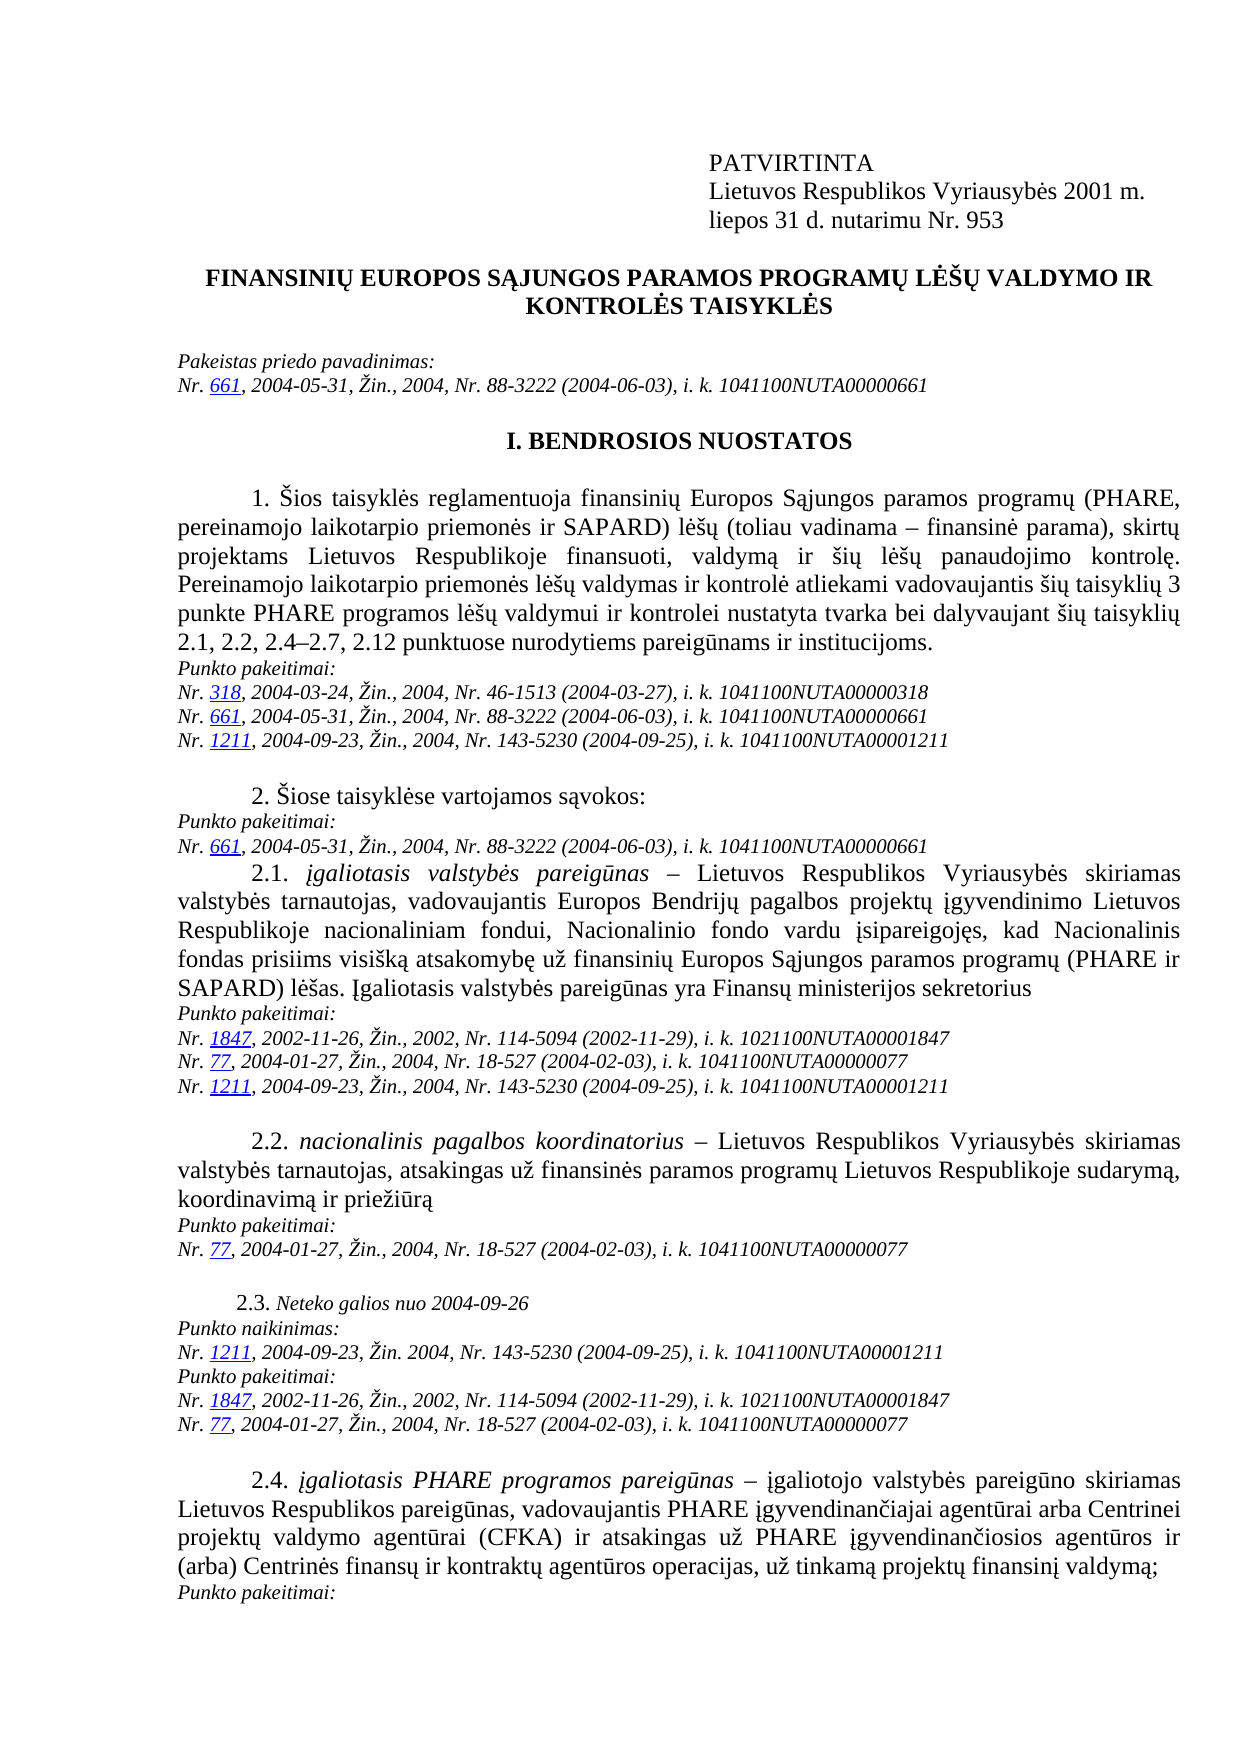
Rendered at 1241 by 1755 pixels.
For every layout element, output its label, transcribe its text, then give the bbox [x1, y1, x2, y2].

text Punkto pakeitimai: [177, 809, 1181, 833]
text Punkto pakeitimai: [177, 1580, 1181, 1604]
text Nr. 661, 2004-05-31, Žin., 2004, Nr. 88-3222 (2004-06-03), i. k. 1041100NUTA00000661 [177, 833, 1181, 858]
text Nr. 318, 2004-03-24, Žin., 2004, Nr. 46-1513 (2004-03-27), i. k. 1041100NUTA00000318 [177, 680, 1181, 704]
text Pakeistas priedo pavadinimas: [177, 349, 1181, 373]
text Lietuvos Respublikos Vyriausybės 2001 m. [177, 176, 1181, 205]
text 2.4. įgaliotasis PHARE programos pareigūnas – įgaliotojo valstybės pareigūno skiriamas Lietuvos Respublikos pareigūnas, vadovaujantis PHARE įgyvendinančiajai agentūrai arba Centrinei projektų valdymo agentūrai (CFKA) ir atsakingas už PHARE įgyvendinančiosios agentūros ir (arba) Centrinės finansų ir kontraktų agentūros operacijas, už tinkamą projektų finansinį valdymą; [177, 1465, 1181, 1580]
text Nr. 1211, 2004-09-23, Žin., 2004, Nr. 143-5230 (2004-09-25), i. k. 1041100NUTA00001211 [177, 728, 1181, 752]
text PATVIRTINTA [177, 148, 1181, 176]
text Punkto pakeitimai: [177, 1213, 1181, 1237]
text 1. Šios taisyklės reglamentuoja finansinių Europos Sąjungos paramos programų (PHARE, pereinamojo laikotarpio priemonės ir SAPARD) lėšų (toliau vadinama – finansinė parama), skirtų projektams Lietuvos Respublikoje finansuoti, valdymą ir šių lėšų panaudojimo kontrolę. Pereinamojo laikotarpio priemonės lėšų valdymas ir kontrolė atliekami vadovaujantis šių taisyklių 3 punkte PHARE programos lėšų valdymui ir kontrolei nustatyta tvarka bei dalyvaujant šių taisyklių 2.1, 2.2, 2.4–2.7, 2.12 punktuose nurodytiems pareigūnams ir institucijoms. [177, 483, 1181, 656]
text Nr. 1211, 2004-09-23, Žin., 2004, Nr. 143-5230 (2004-09-25), i. k. 1041100NUTA00001211 [177, 1073, 1181, 1098]
text Punkto pakeitimai: [177, 1364, 1181, 1388]
text I. BENDROSIOS NUOSTATOS [177, 426, 1181, 454]
text 2.3. Neteko galios nuo 2004-09-26 [177, 1289, 1181, 1316]
text Nr. 1211, 2004-09-23, Žin. 2004, Nr. 143-5230 (2004-09-25), i. k. 1041100NUTA00001211 [177, 1340, 1181, 1364]
text finansinių Europos Sąjungos paramos programų lėšų valdymo ir kontrolės TAISYKLĖS [177, 263, 1181, 320]
text Nr. 77, 2004-01-27, Žin., 2004, Nr. 18-527 (2004-02-03), i. k. 1041100NUTA00000077 [177, 1049, 1181, 1073]
text 2.1. įgaliotasis valstybės pareigūnas – Lietuvos Respublikos Vyriausybės skiriamas valstybės tarnautojas, vadovaujantis Europos Bendrijų pagalbos projektų įgyvendinimo Lietuvos Respublikoje nacionaliniam fondui, Nacionalinio fondo vardu įsipareigojęs, kad Nacionalinis fondas prisiims visišką atsakomybę už finansinių Europos Sąjungos paramos programų (PHARE ir SAPARD) lėšas. Įgaliotasis valstybės pareigūnas yra Finansų ministerijos sekretorius [177, 858, 1181, 1001]
text Nr. 661, 2004-05-31, Žin., 2004, Nr. 88-3222 (2004-06-03), i. k. 1041100NUTA00000661 [177, 373, 1181, 397]
text 2.2. nacionalinis pagalbos koordinatorius – Lietuvos Respublikos Vyriausybės skiriamas valstybės tarnautojas, atsakingas už finansinės paramos programų Lietuvos Respublikoje sudarymą, koordinavimą ir priežiūrą [177, 1126, 1181, 1213]
text Nr. 1847, 2002-11-26, Žin., 2002, Nr. 114-5094 (2002-11-29), i. k. 1021100NUTA00001847 [177, 1025, 1181, 1049]
text Punkto pakeitimai: [177, 656, 1181, 680]
text Punkto pakeitimai: [177, 1001, 1181, 1025]
text Nr. 77, 2004-01-27, Žin., 2004, Nr. 18-527 (2004-02-03), i. k. 1041100NUTA00000077 [177, 1412, 1181, 1436]
text liepos 31 d. nutarimu Nr. 953 [177, 205, 1181, 234]
text Nr. 1847, 2002-11-26, Žin., 2002, Nr. 114-5094 (2002-11-29), i. k. 1021100NUTA00001847 [177, 1388, 1181, 1412]
text 2. Šiose taisyklėse vartojamos sąvokos: [177, 781, 1181, 809]
text Nr. 661, 2004-05-31, Žin., 2004, Nr. 88-3222 (2004-06-03), i. k. 1041100NUTA00000661 [177, 704, 1181, 728]
text Punkto naikinimas: [177, 1316, 1181, 1340]
text Nr. 77, 2004-01-27, Žin., 2004, Nr. 18-527 (2004-02-03), i. k. 1041100NUTA00000077 [177, 1237, 1181, 1261]
